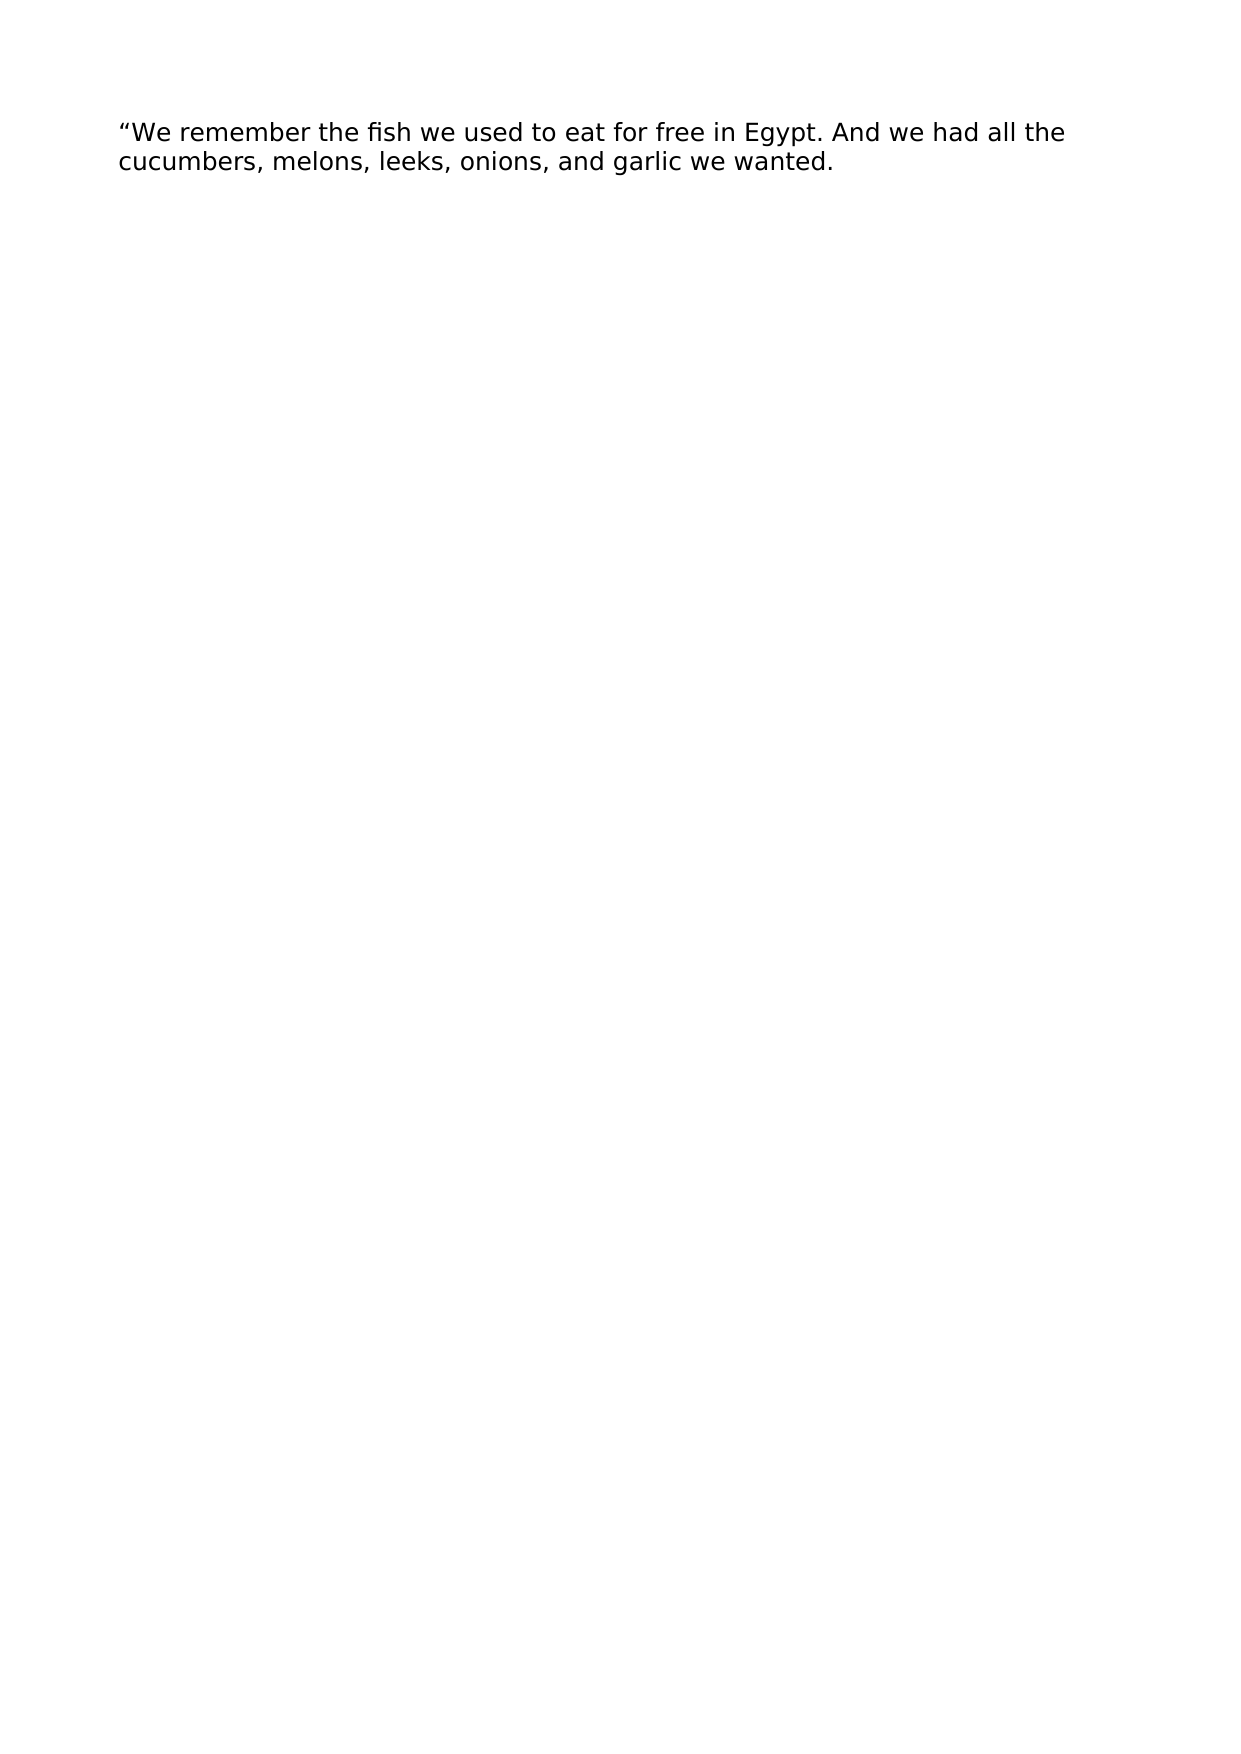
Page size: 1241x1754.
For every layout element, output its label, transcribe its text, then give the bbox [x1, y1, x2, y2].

text “We remember the fish we used to eat for free in Egypt. And we had all the cucumbers, melons, leeks, onions, and garlic we wanted. [118, 118, 1122, 176]
